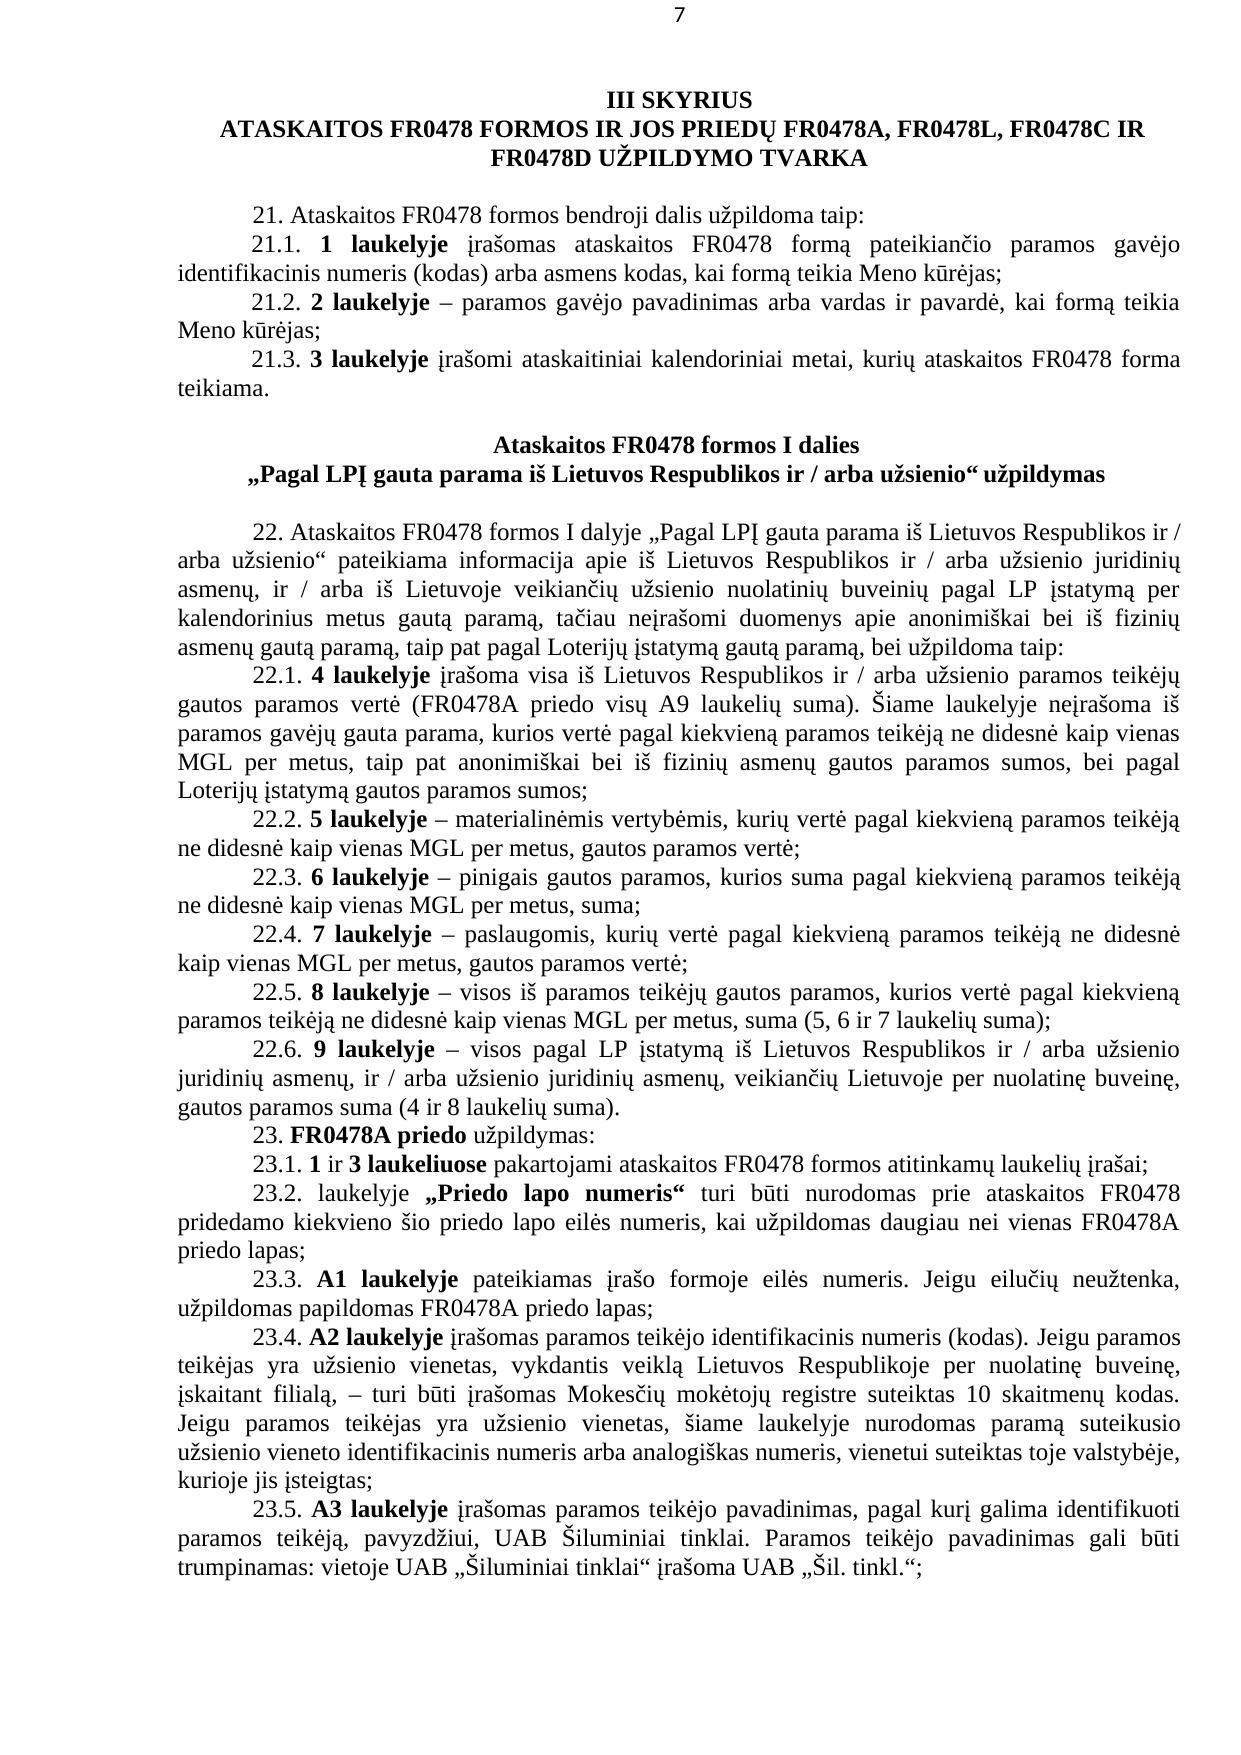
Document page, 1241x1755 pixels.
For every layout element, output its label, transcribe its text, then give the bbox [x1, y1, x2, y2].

text „Pagal LPĮ gauta parama iš Lietuvos Respublikos ir / arba užsienio“ užpildymas [177, 459, 1181, 488]
text 22. Ataskaitos FR0478 formos I dalyje „Pagal LPĮ gauta parama iš Lietuvos Respublikos ir / arba užsienio“ pateikiama informacija apie iš Lietuvos Respublikos ir / arba užsienio juridinių asmenų, ir / arba iš Lietuvoje veikiančių užsienio nuolatinių buveinių pagal LP įstatymą per kalendorinius metus gautą paramą, tačiau neįrašomi duomenys apie anonimiškai bei iš fizinių asmenų gautą paramą, taip pat pagal Loterijų įstatymą gautą paramą, bei užpildoma taip: [177, 517, 1181, 661]
text 22.4. 7 laukelyje – paslaugomis, kurių vertė pagal kiekvieną paramos teikėją ne didesnė kaip vienas MGL per metus, gautos paramos vertė; [177, 919, 1181, 977]
text 23.4. A2 laukelyje įrašomas paramos teikėjo identifikacinis numeris (kodas). Jeigu paramos teikėjas yra užsienio vienetas, vykdantis veiklą Lietuvos Respublikoje per nuolatinę buveinę, įskaitant filialą, – turi būti įrašomas Mokesčių mokėtojų registre suteiktas 10 skaitmenų kodas. Jeigu paramos teikėjas yra užsienio vienetas, šiame laukelyje nurodomas paramą suteikusio užsienio vieneto identifikacinis numeris arba analogiškas numeris, vienetui suteiktas toje valstybėje, kurioje jis įsteigtas; [177, 1322, 1181, 1494]
text 21.3. 3 laukelyje įrašomi ataskaitiniai kalendoriniai metai, kurių ataskaitos FR0478 forma teikiama. [177, 344, 1181, 402]
text 23.5. A3 laukelyje įrašomas paramos teikėjo pavadinimas, pagal kurį galima identifikuoti paramos teikėją, pavyzdžiui, UAB Šiluminiai tinklai. Paramos teikėjo pavadinimas gali būti trumpinamas: vietoje UAB „Šiluminiai tinklai“ įrašoma UAB „Šil. tinkl.“; [177, 1494, 1181, 1581]
text 23.2. laukelyje „Priedo lapo numeris“ turi būti nurodomas prie ataskaitos FR0478 pridedamo kiekvieno šio priedo lapo eilės numeris, kai užpildomas daugiau nei vienas FR0478A priedo lapas; [177, 1178, 1181, 1264]
text 23. FR0478A priedo užpildymas: [177, 1121, 1181, 1149]
text Ataskaitos FR0478 formos I dalies [177, 431, 1181, 459]
text 23.1. 1 ir 3 laukeliuose pakartojami ataskaitos FR0478 formos atitinkamų laukelių įrašai; [177, 1149, 1181, 1178]
text 22.1. 4 laukelyje įrašoma visa iš Lietuvos Respublikos ir / arba užsienio paramos teikėjų gautos paramos vertė (FR0478A priedo visų A9 laukelių suma). Šiame laukelyje neįrašoma iš paramos gavėjų gauta parama, kurios vertė pagal kiekvieną paramos teikėją ne didesnė kaip vienas MGL per metus, taip pat anonimiškai bei iš fizinių asmenų gautos paramos sumos, bei pagal Loterijų įstatymą gautos paramos sumos; [177, 661, 1181, 804]
text 21. Ataskaitos FR0478 formos bendroji dalis užpildoma taip: [177, 201, 1181, 229]
text 21.2. 2 laukelyje – paramos gavėjo pavadinimas arba vardas ir pavardė, kai formą teikia Meno kūrėjas; [177, 287, 1181, 344]
text 22.5. 8 laukelyje – visos iš paramos teikėjų gautos paramos, kurios vertė pagal kiekvieną paramos teikėją ne didesnė kaip vienas MGL per metus, suma (5, 6 ir 7 laukelių suma); [177, 977, 1181, 1034]
text ATASKAITOS FR0478 FORMOS IR JOS PRIEDŲ FR0478A, FR0478L, FR0478C IR FR0478D UŽPILDYMO TVARKA [177, 114, 1181, 172]
text 22.3. 6 laukelyje – pinigais gautos paramos, kurios suma pagal kiekvieną paramos teikėją ne didesnė kaip vienas MGL per metus, suma; [177, 862, 1181, 919]
text 22.2. 5 laukelyje – materialinėmis vertybėmis, kurių vertė pagal kiekvieną paramos teikėją ne didesnė kaip vienas MGL per metus, gautos paramos vertė; [177, 804, 1181, 862]
text 21.1. 1 laukelyje įrašomas ataskaitos FR0478 formą pateikiančio paramos gavėjo identifikacinis numeris (kodas) arba asmens kodas, kai formą teikia Meno kūrėjas; [177, 229, 1181, 287]
text III SKYRIUS [177, 86, 1181, 114]
text 23.3. A1 laukelyje pateikiamas įrašo formoje eilės numeris. Jeigu eilučių neužtenka, užpildomas papildomas FR0478A priedo lapas; [177, 1264, 1181, 1322]
text 22.6. 9 laukelyje – visos pagal LP įstatymą iš Lietuvos Respublikos ir / arba užsienio juridinių asmenų, ir / arba užsienio juridinių asmenų, veikiančių Lietuvoje per nuolatinę buveinę, gautos paramos suma (4 ir 8 laukelių suma). [177, 1034, 1181, 1121]
